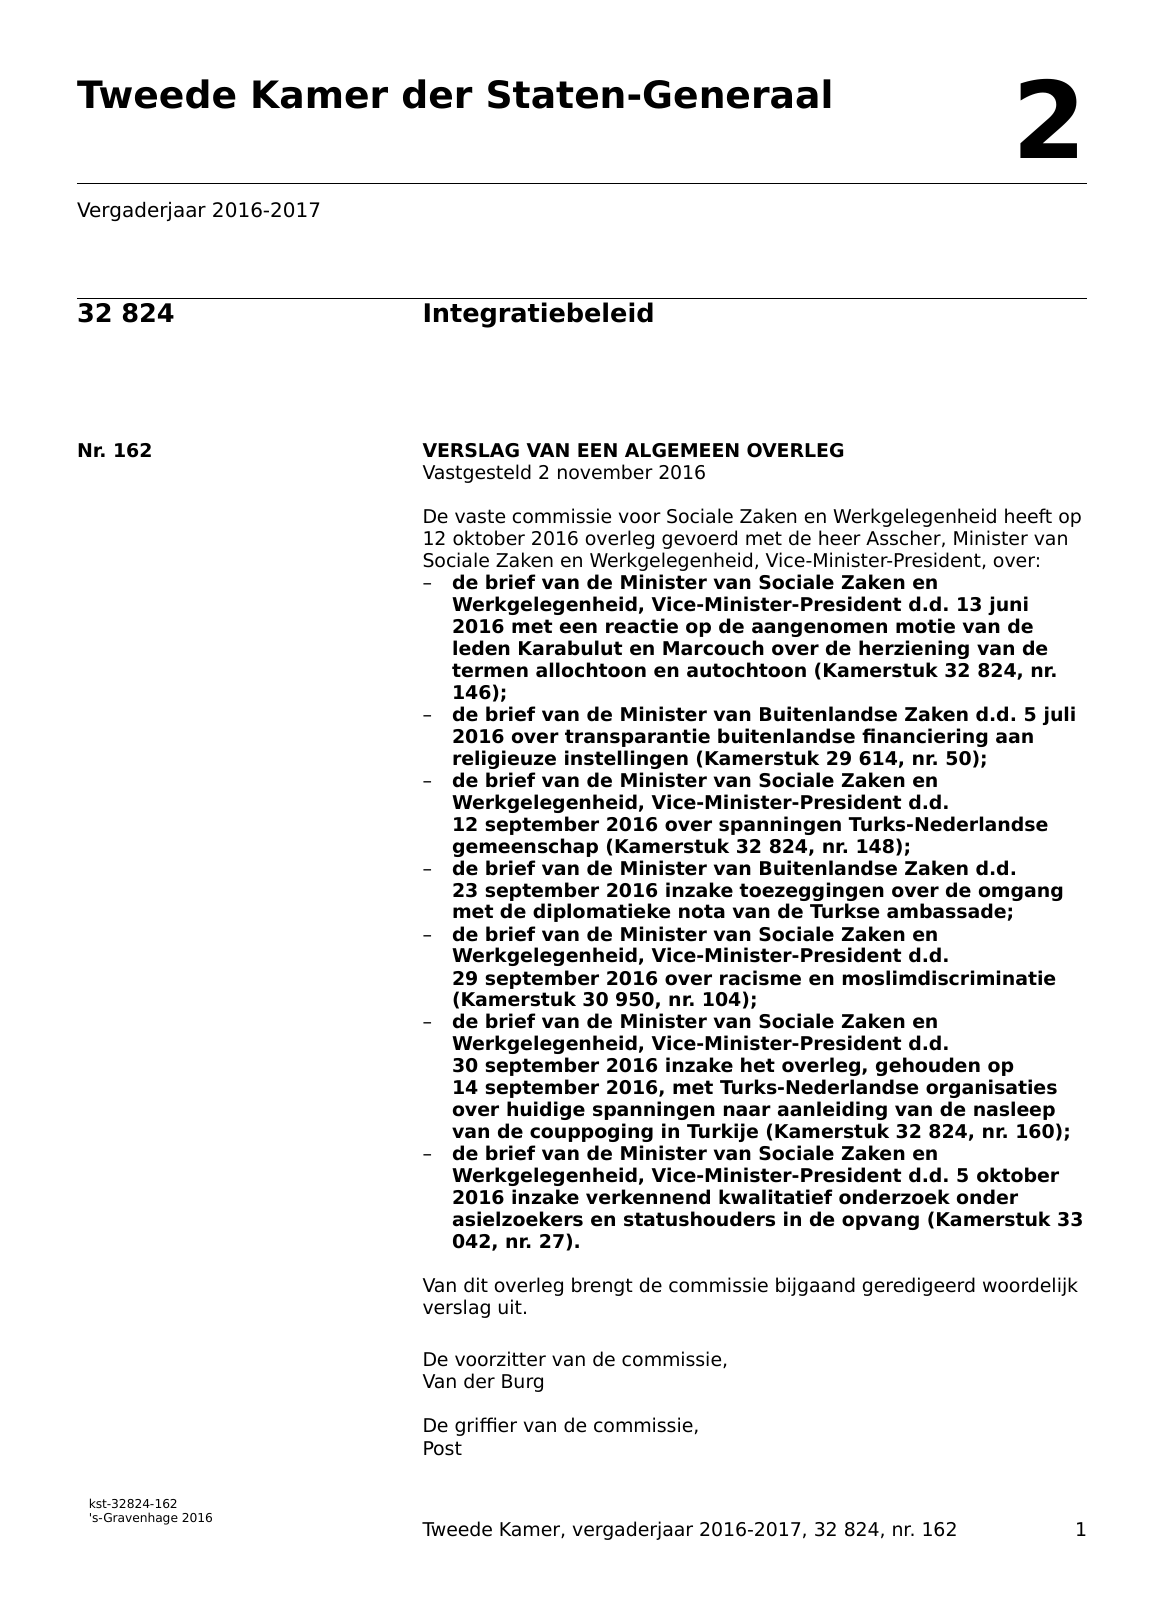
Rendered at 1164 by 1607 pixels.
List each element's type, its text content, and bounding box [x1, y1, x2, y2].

subtitle Nr. 162 VERSLAG VAN EEN ALGEMEEN OVERLEG [77, 440, 1087, 462]
text – de brief van de Minister van Buitenlandse Zaken d.d. 23 september 2016 inzake toezeggingen over de omgang met de diplomatieke nota van de Turkse ambassade; [422, 857, 1087, 923]
table_cell Vergaderjaar 2016-2017 [77, 184, 1087, 298]
text Van dit overleg brengt de commissie bijgaand geredigeerd woordelijk verslag uit. [422, 1275, 1087, 1319]
text De vaste commissie voor Sociale Zaken en Werkgelegenheid heeft op 12 oktober 2016 overleg gevoerd met de heer Asscher, Minister van Sociale Zaken en Werkgelegenheid, Vice-Minister-President, over: [422, 506, 1087, 572]
text – de brief van de Minister van Sociale Zaken en Werkgelegenheid, Vice-Minister-President d.d. 29 september 2016 over racisme en moslimdiscriminatie (Kamerstuk 30 950, nr. 104); [422, 923, 1087, 1011]
text – de brief van de Minister van Sociale Zaken en Werkgelegenheid, Vice-Minister-President d.d. 30 september 2016 inzake het overleg, gehouden op 14 september 2016, met Turks-Nederlandse organisaties over huidige spanningen naar aanleiding van de nasleep van de couppoging in Turkije (Kamerstuk 32 824, nr. 160); [422, 1011, 1087, 1143]
text 's-Gravenhage 2016 [88, 1511, 323, 1525]
text Vastgesteld 2 november 2016 [422, 462, 1087, 484]
text De griffier van de commissie, Post [422, 1415, 1087, 1459]
table_header Tweede Kamer der Staten-Generaal [77, 59, 886, 183]
text – de brief van de Minister van Sociale Zaken en Werkgelegenheid, Vice-Minister-President d.d. 13 juni 2016 met een reactie op de aangenomen motie van de leden Karabulut en Marcouch over de herziening van de termen allochtoon en autochtoon (Kamerstuk 32 824, nr. 146); [422, 572, 1087, 704]
text De voorzitter van de commissie, Van der Burg [422, 1349, 1087, 1393]
text – de brief van de Minister van Sociale Zaken en Werkgelegenheid, Vice-Minister-President d.d. 12 september 2016 over spanningen Turks-Nederlandse gemeenschap (Kamerstuk 32 824, nr. 148); [422, 769, 1087, 857]
text – de brief van de Minister van Buitenlandse Zaken d.d. 5 juli 2016 over transparantie buitenlandse financiering aan religieuze instellingen (Kamerstuk 29 614, nr. 50); [422, 704, 1087, 769]
subtitle 32 824 Integratiebeleid [77, 299, 1087, 329]
text – de brief van de Minister van Sociale Zaken en Werkgelegenheid, Vice-Minister-President d.d. 5 oktober 2016 inzake verkennend kwalitatief onderzoek onder asielzoekers en statushouders in de opvang (Kamerstuk 33 042, nr. 27). [422, 1143, 1087, 1253]
text kst-32824-162 [88, 1497, 323, 1511]
table_header 2 [886, 59, 1087, 183]
